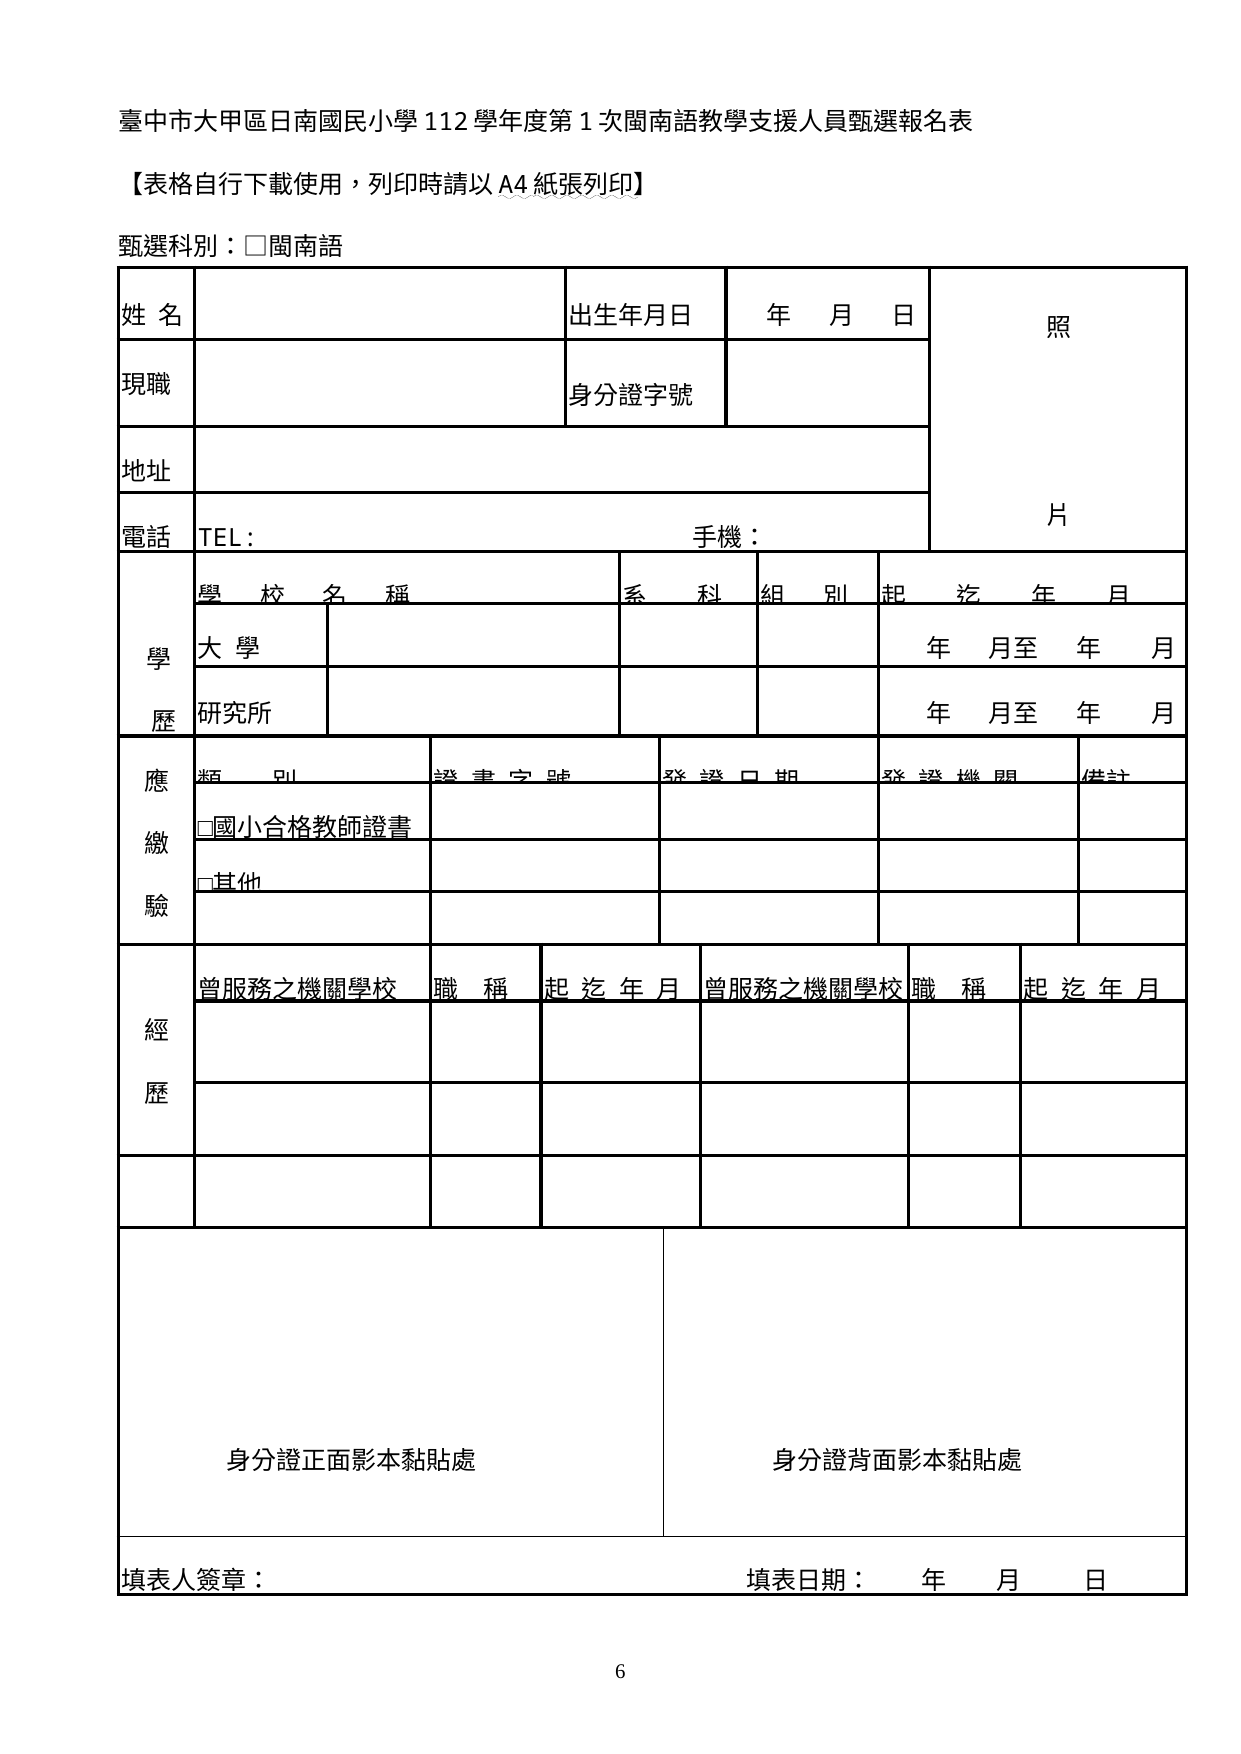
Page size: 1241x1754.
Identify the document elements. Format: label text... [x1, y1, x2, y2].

table_cell 職 稱 [432, 946, 539, 999]
table_cell 證 書 字 號 [432, 738, 658, 781]
table_cell [432, 1003, 539, 1081]
table_cell TEL: 手機： [196, 494, 928, 550]
table_header 出生年月日 [567, 269, 724, 338]
table_cell [196, 893, 429, 943]
table_cell [543, 1157, 699, 1226]
table_cell 電話 [120, 494, 193, 550]
table_cell 系 科 [621, 553, 756, 602]
table_cell 曾服務之機關學校 [196, 946, 429, 999]
table_header 年 月 日 [728, 269, 928, 338]
table_cell 起 迄 年 月 [880, 553, 1185, 602]
table_cell [543, 1003, 699, 1081]
table_cell 地址 [120, 428, 193, 491]
table_cell [880, 784, 1077, 837]
table_cell [1022, 1084, 1185, 1153]
table_cell [759, 668, 877, 734]
table_cell 身分證背面影本黏貼處 [664, 1229, 1185, 1536]
table_cell [196, 341, 564, 425]
table_cell 發 證 日 期 [661, 738, 877, 781]
table_header 姓 名 [120, 269, 193, 338]
table_cell [432, 841, 619, 890]
table_cell 研究所 [196, 668, 326, 734]
table_cell [1022, 1003, 1185, 1081]
table_cell [196, 1003, 429, 1081]
table_cell [661, 784, 877, 837]
table_cell [880, 893, 1077, 943]
text 臺中市大甲區日南國民小學112學年度第1次閩南語教學支援人員甄選報名表 [118, 78, 1122, 141]
table_cell [432, 893, 619, 943]
table_cell 組 別 [759, 553, 877, 602]
table_cell [329, 668, 618, 734]
table_cell [621, 605, 756, 664]
table_cell [702, 1003, 907, 1081]
table_header [196, 269, 564, 338]
table_cell [1080, 893, 1185, 943]
table_cell 應 繳 驗 證 件 [120, 738, 193, 943]
table_cell [432, 1157, 539, 1226]
table_cell [619, 841, 658, 890]
table_cell 職 稱 [910, 946, 1019, 999]
table_cell [661, 893, 877, 943]
table_cell 曾服務之機關學校 [702, 946, 907, 999]
table_cell [543, 1084, 699, 1153]
table_cell [910, 1003, 1019, 1081]
text 甄選科別：□閩南語 [118, 203, 1122, 266]
table_cell 類 別 [196, 738, 429, 781]
table_cell [196, 1157, 429, 1226]
table_cell [432, 1084, 539, 1153]
table_cell [728, 341, 928, 425]
table_cell [910, 1084, 1019, 1153]
table_cell [196, 1084, 429, 1153]
table_cell [120, 1157, 193, 1226]
table_cell [329, 605, 618, 664]
table_header 照 片 [931, 269, 1185, 550]
table_cell [619, 784, 658, 837]
table_cell 身分證字號 [567, 341, 724, 425]
table_cell 起 迄 年 月 [543, 946, 699, 999]
table_cell [759, 605, 877, 664]
table_cell 年 月至 年 月 [880, 668, 1185, 734]
table_cell 大 學 [196, 605, 326, 664]
table_cell [702, 1084, 907, 1153]
text 【表格自行下載使用，列印時請以A4紙張列印】 [118, 141, 1122, 203]
table_cell [702, 1157, 907, 1226]
table_cell 現職 機關 [120, 341, 193, 425]
table_cell [432, 784, 619, 837]
table_cell 填表人簽章： 填表日期： 年 月 日 [120, 1537, 1185, 1593]
table_cell □其他 [196, 841, 429, 890]
table_cell 身分證正面影本黏貼處 [120, 1229, 663, 1536]
table_cell [196, 428, 928, 491]
table_cell [910, 1157, 1019, 1226]
table_cell 學 歷 [120, 553, 193, 734]
table_cell [1022, 1157, 1185, 1226]
table_cell 經 歷 [120, 946, 193, 1153]
table_cell [1080, 841, 1185, 890]
table_cell [1080, 784, 1185, 837]
table_cell [619, 893, 658, 943]
table_cell [661, 841, 877, 890]
table_cell 年 月至 年 月 [880, 605, 1185, 664]
table_cell □國小合格教師證書 [196, 784, 429, 837]
table_cell 學 校 名 稱 [196, 553, 618, 602]
table_cell [880, 841, 1077, 890]
table_cell 備註 [1080, 738, 1185, 781]
table_cell [621, 668, 756, 734]
table_cell 起 迄 年 月 [1022, 946, 1185, 999]
table_cell 發 證 機 關 [880, 738, 1077, 781]
